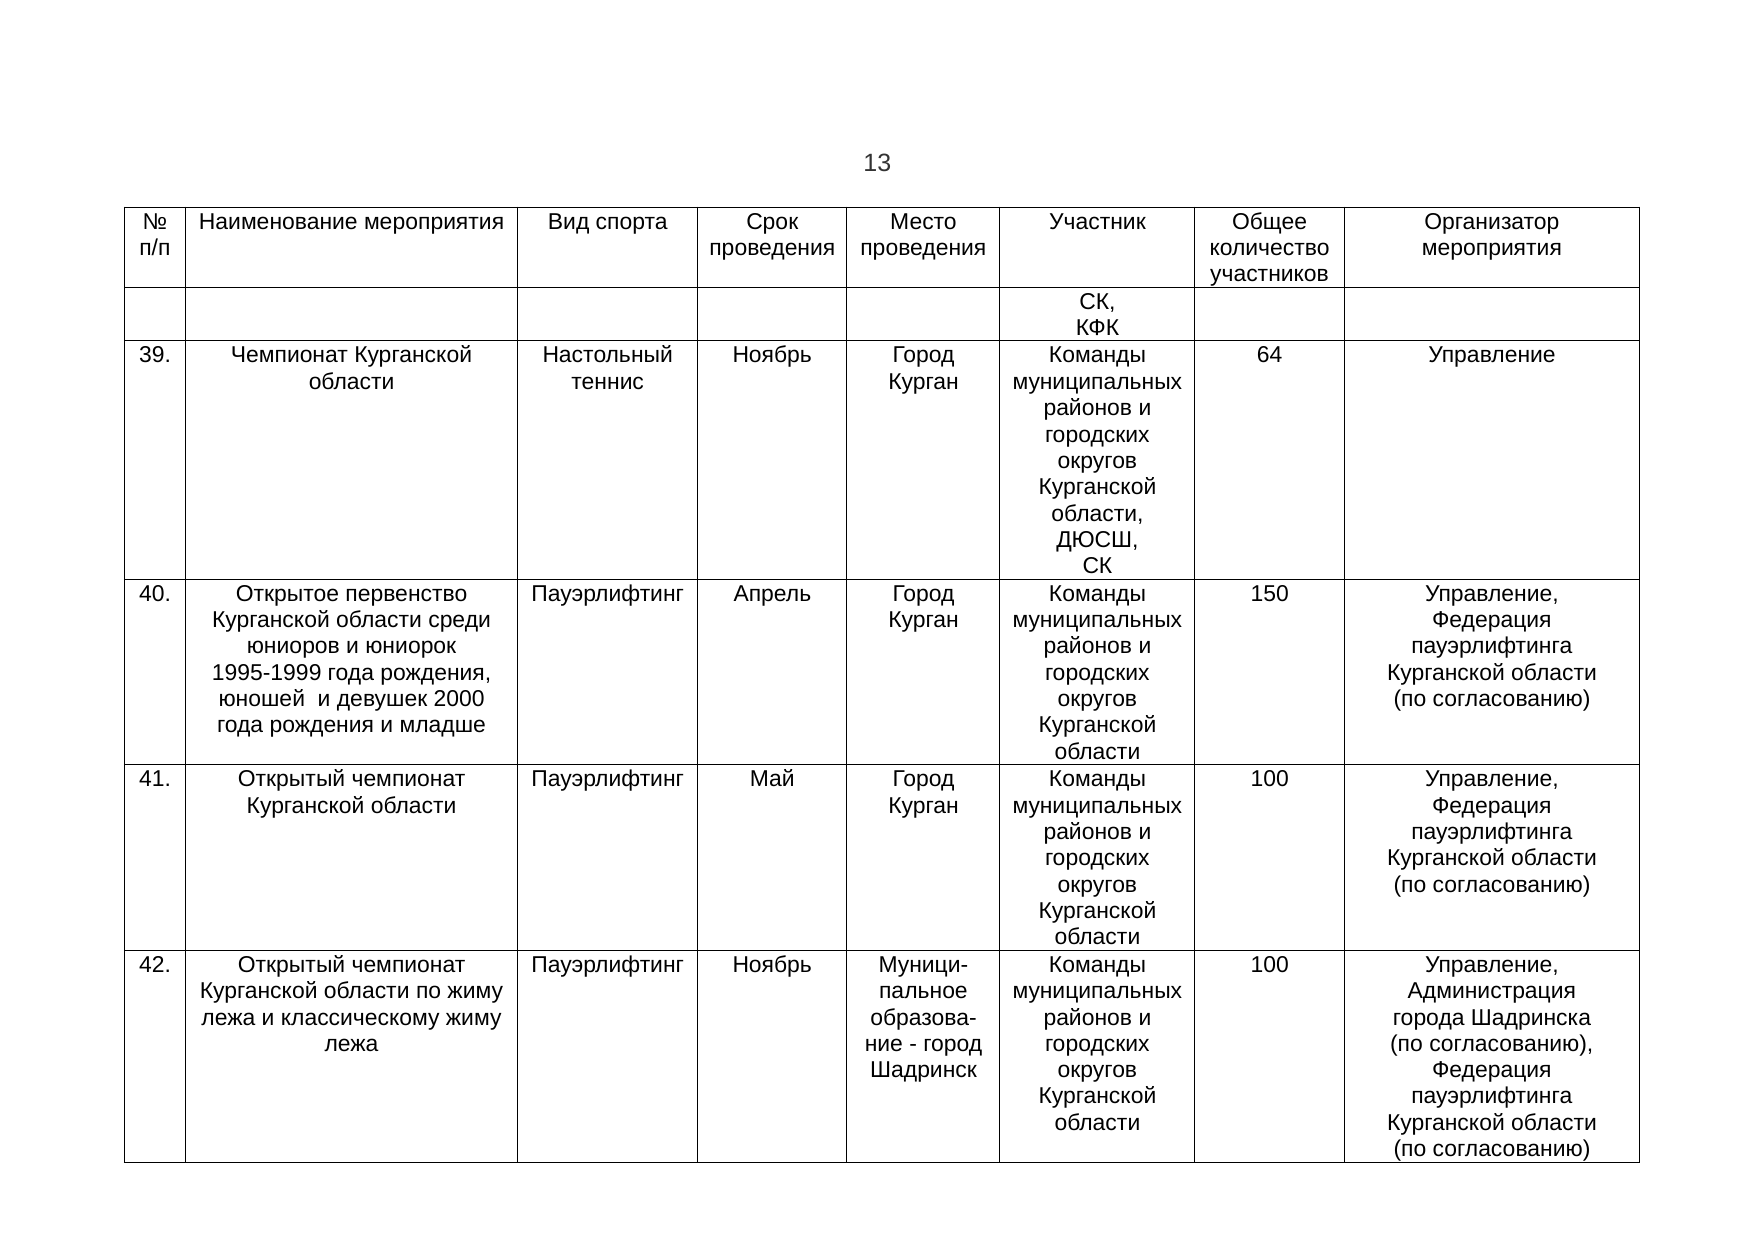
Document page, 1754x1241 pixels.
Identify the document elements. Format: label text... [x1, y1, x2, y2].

table_cell Управление, Федерация пауэрлифтинга Курганской области (по согласованию) [1345, 580, 1639, 764]
table_cell Чемпионат Курганской области [186, 341, 517, 579]
table_cell 100 [1195, 951, 1344, 1162]
table_cell Команды муниципальных районов и городских округов Курганской области, ДЮСШ, СК [1000, 341, 1194, 579]
table_header Место проведения [847, 208, 999, 287]
table_cell 39. [125, 341, 185, 579]
table_header № п/п [125, 208, 185, 287]
table_cell Управление, Администрация города Шадринска (по согласованию), Федерация пауэрлифтинга Курганской области (по согласованию) [1345, 951, 1639, 1162]
table_cell [847, 288, 999, 340]
table_header Участник [1000, 208, 1194, 287]
table_cell Город Курган [847, 580, 999, 764]
table_cell 42. [125, 951, 185, 1162]
table_cell СК, КФК [1000, 288, 1194, 340]
table_cell Пауэрлифтинг [518, 580, 697, 764]
table_cell [698, 288, 846, 340]
table_header Срок проведения [698, 208, 846, 287]
table_cell [186, 288, 517, 340]
table_cell Команды муниципальных районов и городских округов Курганской области [1000, 951, 1194, 1162]
table_header Наименование мероприятия [186, 208, 517, 287]
table_cell Открытое первенство Курганской области среди юниоров и юниорок 1995-1999 года рождения, юношей и девушек 2000 года рождения и младше [186, 580, 517, 764]
table_header Организатор мероприятия [1345, 208, 1639, 287]
table_cell Пауэрлифтинг [518, 951, 697, 1162]
table_cell Ноябрь [698, 951, 846, 1162]
table_cell [1345, 288, 1639, 340]
table_cell Команды муниципальных районов и городских округов Курганской области [1000, 580, 1194, 764]
table_cell Управление [1345, 341, 1639, 579]
table_cell Апрель [698, 580, 846, 764]
table_cell 40. [125, 580, 185, 764]
table_cell Настольный теннис [518, 341, 697, 579]
table_cell Управление, Федерация пауэрлифтинга Курганской области (по согласованию) [1345, 765, 1639, 950]
table_cell 150 [1195, 580, 1344, 764]
table_cell 64 [1195, 341, 1344, 579]
table_cell Открытый чемпионат Курганской области [186, 765, 517, 950]
table_cell [1195, 288, 1344, 340]
table_header Общее количество участников [1195, 208, 1344, 287]
table_cell [125, 288, 185, 340]
table_cell Ноябрь [698, 341, 846, 579]
table_cell 41. [125, 765, 185, 950]
table_cell Город Курган [847, 765, 999, 950]
table_cell Открытый чемпионат Курганской области по жиму лежа и классическому жиму лежа [186, 951, 517, 1162]
table_header Вид спорта [518, 208, 697, 287]
table_cell Пауэрлифтинг [518, 765, 697, 950]
table_cell [518, 288, 697, 340]
table_cell Команды муниципальных районов и городских округов Курганской области [1000, 765, 1194, 950]
table_cell Май [698, 765, 846, 950]
table_cell 100 [1195, 765, 1344, 950]
table_cell Город Курган [847, 341, 999, 579]
table_cell Муници-пальное образова-ние - город Шадринск [847, 951, 999, 1162]
